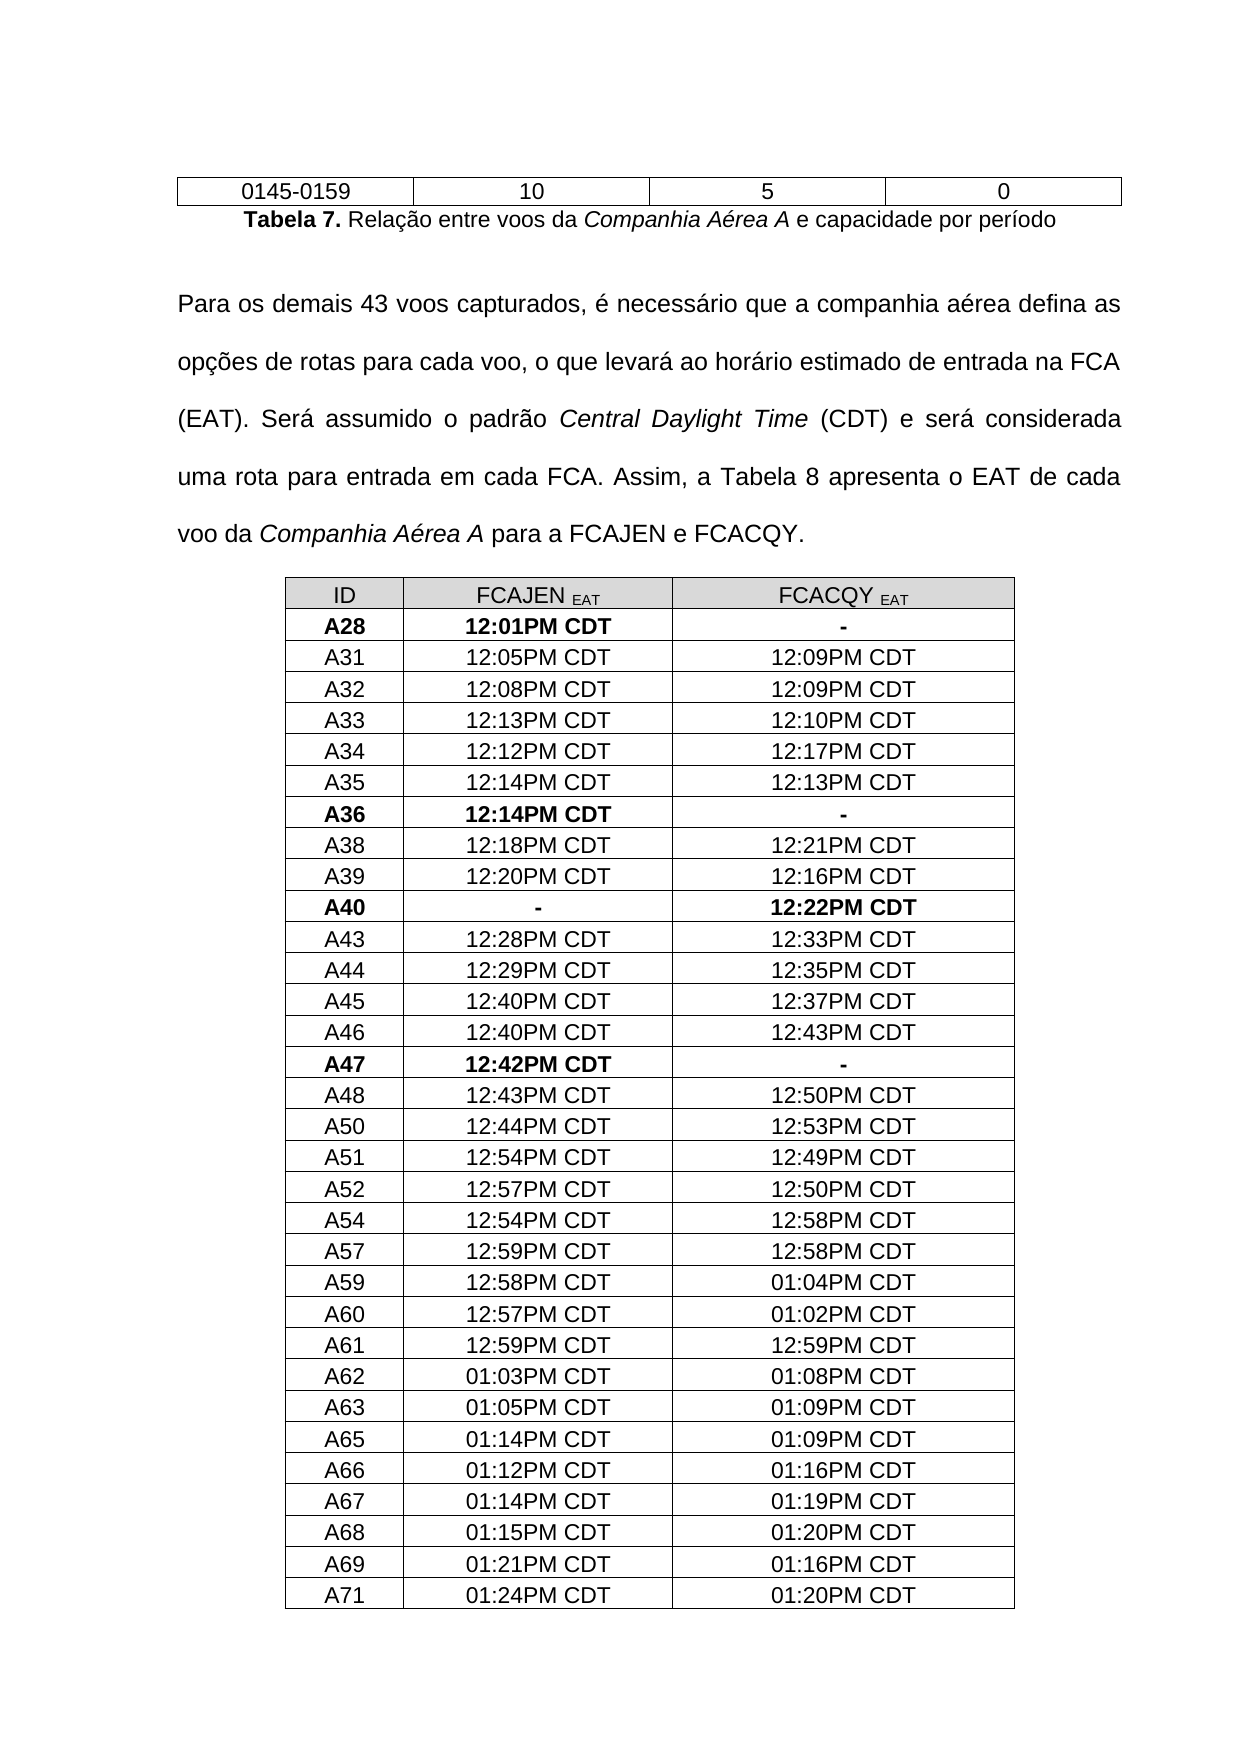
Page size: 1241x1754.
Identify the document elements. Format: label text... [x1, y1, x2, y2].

table_cell 12:40PM CDT [404, 1016, 672, 1046]
table_cell A44 [286, 953, 403, 983]
table_cell 12:59PM CDT [404, 1328, 672, 1358]
table_cell 12:16PM CDT [673, 859, 1014, 889]
table_cell A40 [286, 891, 403, 921]
table_cell 12:40PM CDT [404, 984, 672, 1014]
table_cell - [673, 1047, 1014, 1077]
table_cell 01:02PM CDT [673, 1297, 1014, 1327]
table_cell 12:13PM CDT [673, 766, 1014, 796]
table_cell A48 [286, 1078, 403, 1108]
table_cell A54 [286, 1203, 403, 1233]
table_cell A38 [286, 828, 403, 858]
table_cell 12:10PM CDT [673, 703, 1014, 733]
table_cell 0145-0159 [178, 178, 413, 204]
table_cell 12:33PM CDT [673, 922, 1014, 952]
table_cell A35 [286, 766, 403, 796]
table_cell 12:58PM CDT [404, 1266, 672, 1296]
text Para os demais 43 voos capturados, é necessário que a companhia aérea defina as opções de rotas para cada voo, o que levará ao horário estimado de entrada na FCA (EAT). Será assumido o padrão Central Daylight Time (CDT) e será considerada uma rota para entrada em cada FCA. Assim, a Tabela 8 apresenta o EAT de cada voo da Companhia Aérea A para a FCAJEN e FCACQY. [177, 289, 1122, 548]
table_cell A65 [286, 1422, 403, 1452]
table_cell A60 [286, 1297, 403, 1327]
table_cell 01:16PM CDT [673, 1453, 1014, 1483]
table_cell 12:29PM CDT [404, 953, 672, 983]
table_cell 01:20PM CDT [673, 1516, 1014, 1546]
table_cell 0 [886, 178, 1121, 204]
table_cell 12:50PM CDT [673, 1172, 1014, 1202]
table_cell - [673, 609, 1014, 639]
table_cell A62 [286, 1359, 403, 1389]
table_cell 12:58PM CDT [673, 1203, 1014, 1233]
table_cell A45 [286, 984, 403, 1014]
table_cell 01:09PM CDT [673, 1422, 1014, 1452]
table_cell 12:59PM CDT [673, 1328, 1014, 1358]
table_cell 12:43PM CDT [673, 1016, 1014, 1046]
table_cell A28 [286, 609, 403, 639]
table_cell 12:01PM CDT [404, 609, 672, 639]
table_cell 12:54PM CDT [404, 1141, 672, 1171]
table_cell 12:42PM CDT [404, 1047, 672, 1077]
table_cell 12:53PM CDT [673, 1109, 1014, 1139]
table_cell A31 [286, 641, 403, 671]
table_cell 12:57PM CDT [404, 1172, 672, 1202]
table_cell 12:18PM CDT [404, 828, 672, 858]
table_cell 01:04PM CDT [673, 1266, 1014, 1296]
table_header FCAJEN EAT [404, 578, 672, 608]
table_cell 12:37PM CDT [673, 984, 1014, 1014]
table_cell 01:03PM CDT [404, 1359, 672, 1389]
table_cell 12:49PM CDT [673, 1141, 1014, 1171]
table_cell 12:50PM CDT [673, 1078, 1014, 1108]
table_cell A46 [286, 1016, 403, 1046]
text Tabela 7. Relação entre voos da Companhia Aérea A e capacidade por período [177, 206, 1122, 232]
table_cell 12:22PM CDT [673, 891, 1014, 921]
table_cell 12:17PM CDT [673, 734, 1014, 764]
table_cell 12:05PM CDT [404, 641, 672, 671]
table_cell 12:59PM CDT [404, 1234, 672, 1264]
table_cell 12:44PM CDT [404, 1109, 672, 1139]
table_cell 01:20PM CDT [673, 1578, 1014, 1608]
table_cell 01:14PM CDT [404, 1484, 672, 1514]
table_cell A52 [286, 1172, 403, 1202]
table_cell 12:57PM CDT [404, 1297, 672, 1327]
table_cell 01:24PM CDT [404, 1578, 672, 1608]
table_cell 12:43PM CDT [404, 1078, 672, 1108]
table_cell - [673, 797, 1014, 827]
table_cell 01:08PM CDT [673, 1359, 1014, 1389]
table_cell 12:09PM CDT [673, 672, 1014, 702]
table_cell 12:13PM CDT [404, 703, 672, 733]
table_cell 12:21PM CDT [673, 828, 1014, 858]
table_cell 12:35PM CDT [673, 953, 1014, 983]
table_cell A68 [286, 1516, 403, 1546]
table_cell 01:15PM CDT [404, 1516, 672, 1546]
table_cell A66 [286, 1453, 403, 1483]
table_cell 12:09PM CDT [673, 641, 1014, 671]
table_cell 01:16PM CDT [673, 1547, 1014, 1577]
table_cell A32 [286, 672, 403, 702]
table_cell A61 [286, 1328, 403, 1358]
table_cell 01:19PM CDT [673, 1484, 1014, 1514]
table_cell A51 [286, 1141, 403, 1171]
table_cell 12:58PM CDT [673, 1234, 1014, 1264]
table_cell 12:20PM CDT [404, 859, 672, 889]
table_cell 12:08PM CDT [404, 672, 672, 702]
table_cell A63 [286, 1391, 403, 1421]
table_cell A34 [286, 734, 403, 764]
table_header ID [286, 578, 403, 608]
table_cell 10 [414, 178, 649, 204]
table_cell 5 [650, 178, 885, 204]
table_cell A67 [286, 1484, 403, 1514]
table_cell 01:05PM CDT [404, 1391, 672, 1421]
table_cell A36 [286, 797, 403, 827]
table_cell 12:14PM CDT [404, 797, 672, 827]
table_cell A50 [286, 1109, 403, 1139]
table_cell A57 [286, 1234, 403, 1264]
table_cell A39 [286, 859, 403, 889]
table_cell 12:28PM CDT [404, 922, 672, 952]
table_cell 01:09PM CDT [673, 1391, 1014, 1421]
table_cell - [404, 891, 672, 921]
table_cell 12:12PM CDT [404, 734, 672, 764]
table_cell A71 [286, 1578, 403, 1608]
table_cell 01:12PM CDT [404, 1453, 672, 1483]
table_cell A43 [286, 922, 403, 952]
table_cell A33 [286, 703, 403, 733]
table_cell 01:14PM CDT [404, 1422, 672, 1452]
table_cell 12:14PM CDT [404, 766, 672, 796]
table_cell A59 [286, 1266, 403, 1296]
table_cell 01:21PM CDT [404, 1547, 672, 1577]
table_header FCACQY EAT [673, 578, 1014, 608]
table_cell A69 [286, 1547, 403, 1577]
table_cell 12:54PM CDT [404, 1203, 672, 1233]
table_cell A47 [286, 1047, 403, 1077]
